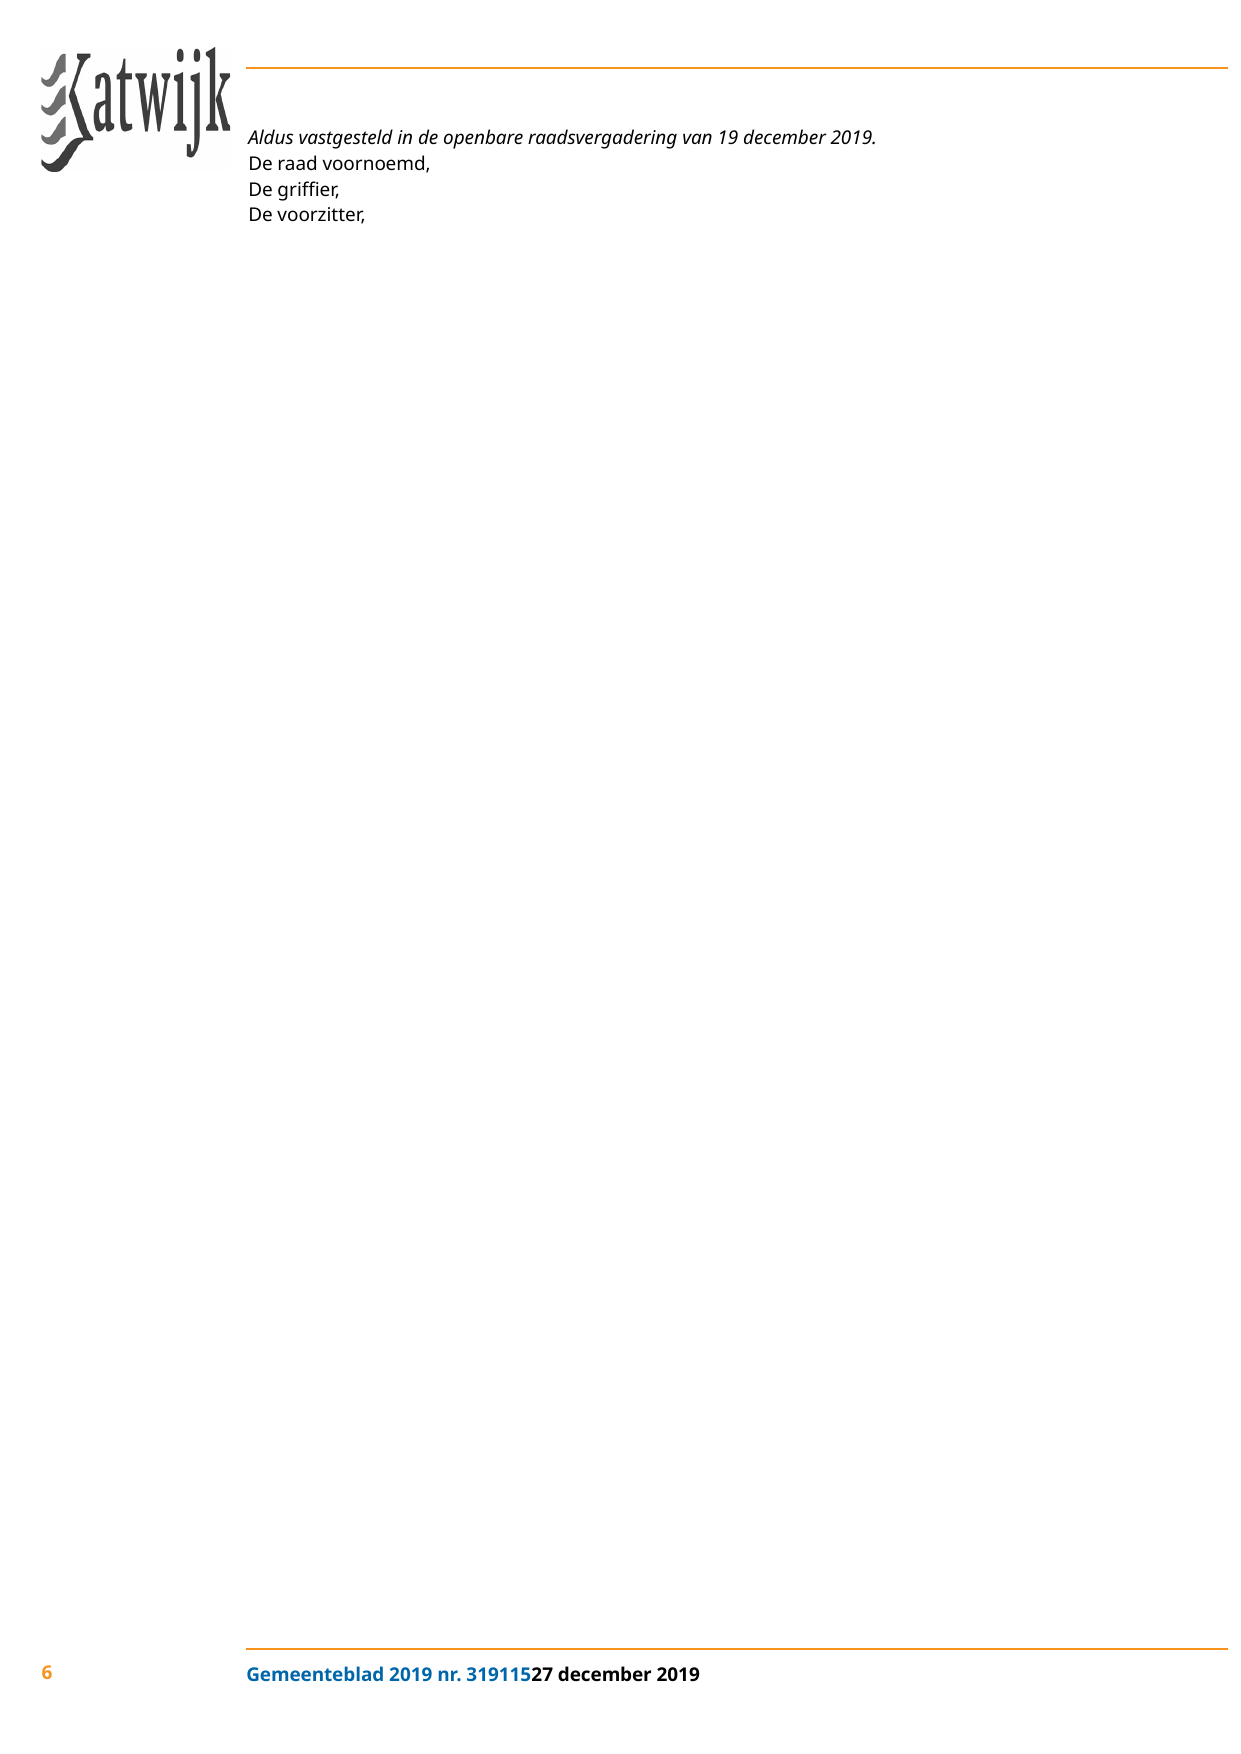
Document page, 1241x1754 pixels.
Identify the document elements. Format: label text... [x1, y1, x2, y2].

picture [41, 47, 231, 172]
text Aldus vastgesteld in de openbare raadsvergadering van 19 december 2019. [248, 124, 1152, 150]
text De griffier, [248, 176, 1152, 202]
text De voorzitter, [248, 202, 1152, 227]
text De raad voornoemd, [248, 150, 1152, 176]
